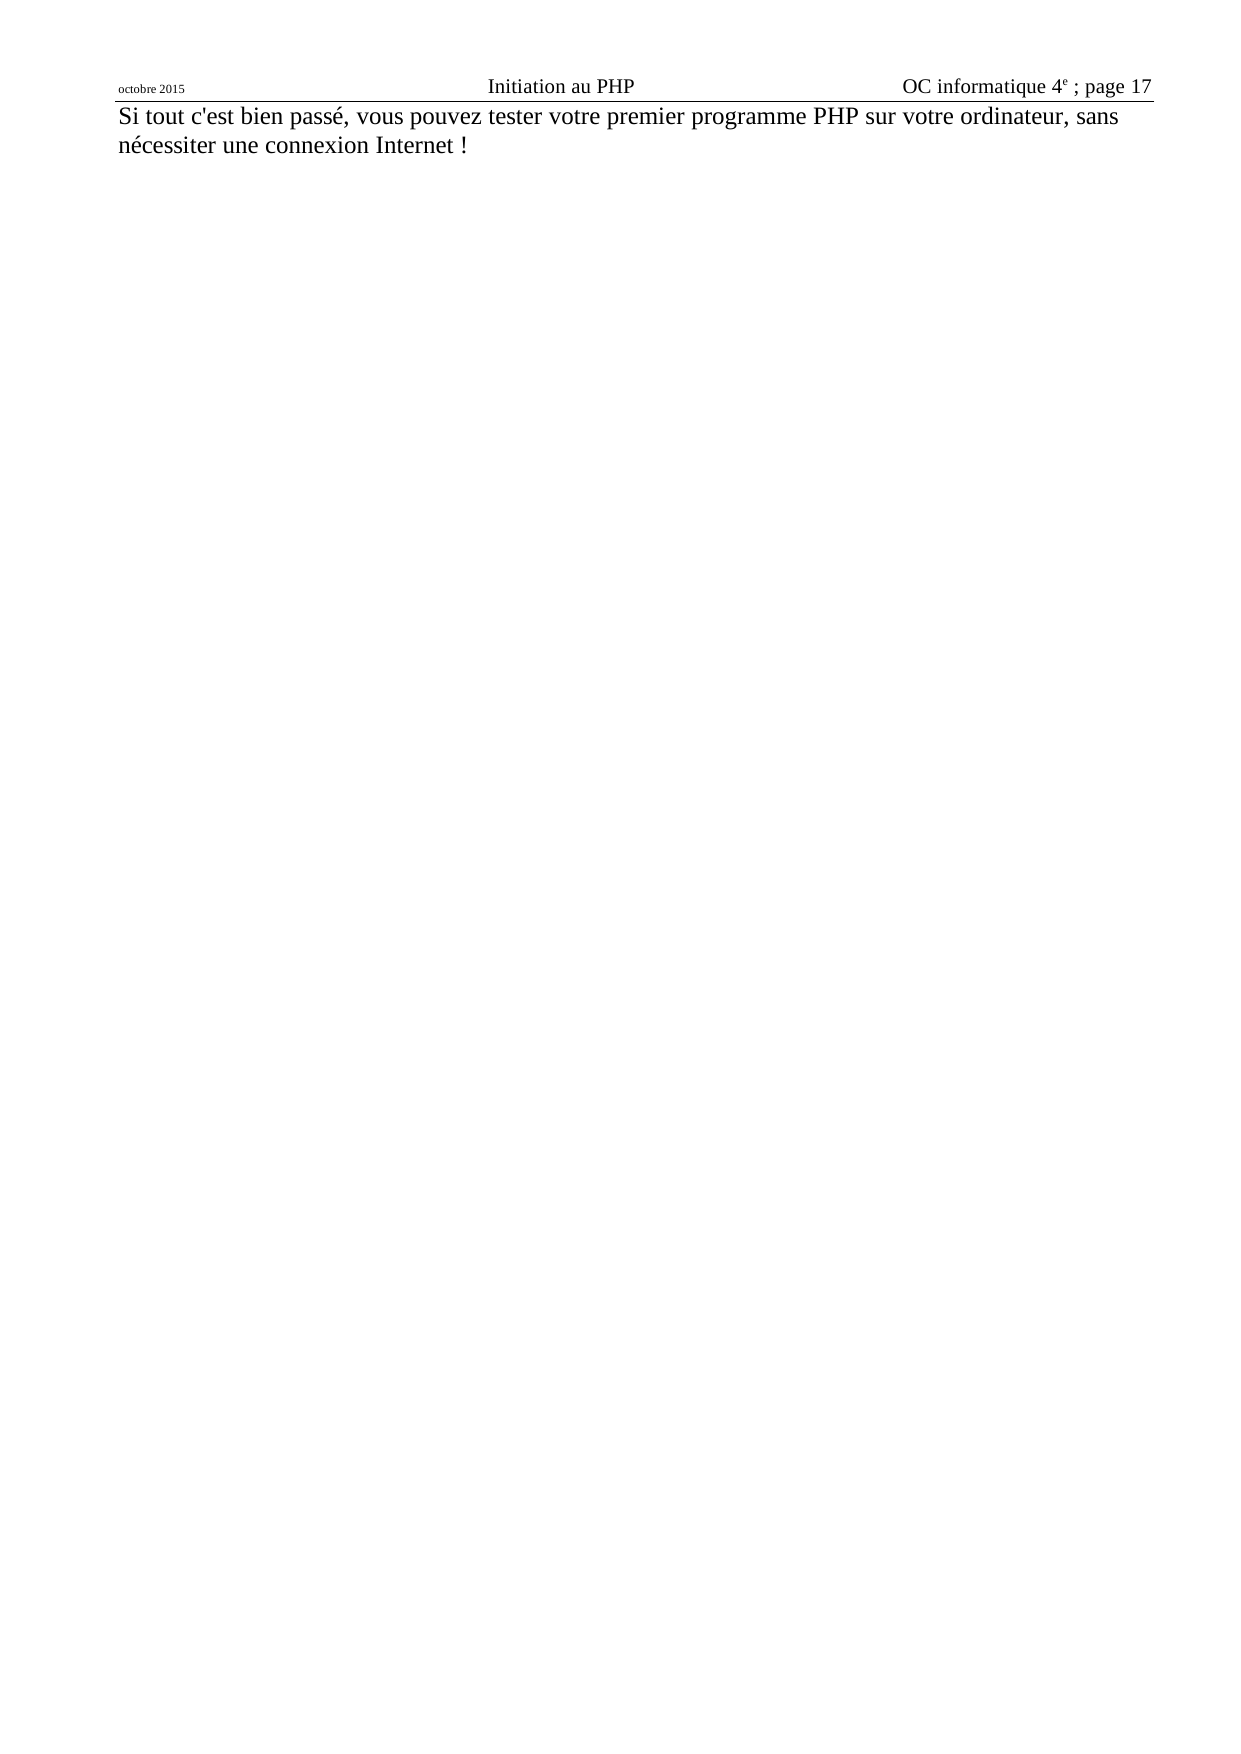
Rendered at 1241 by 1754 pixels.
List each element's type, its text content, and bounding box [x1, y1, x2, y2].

text Si tout c'est bien passé, vous pouvez tester votre premier programme PHP sur votre ordinateur, sans nécessiter une connexion Internet ! [118, 102, 1152, 159]
